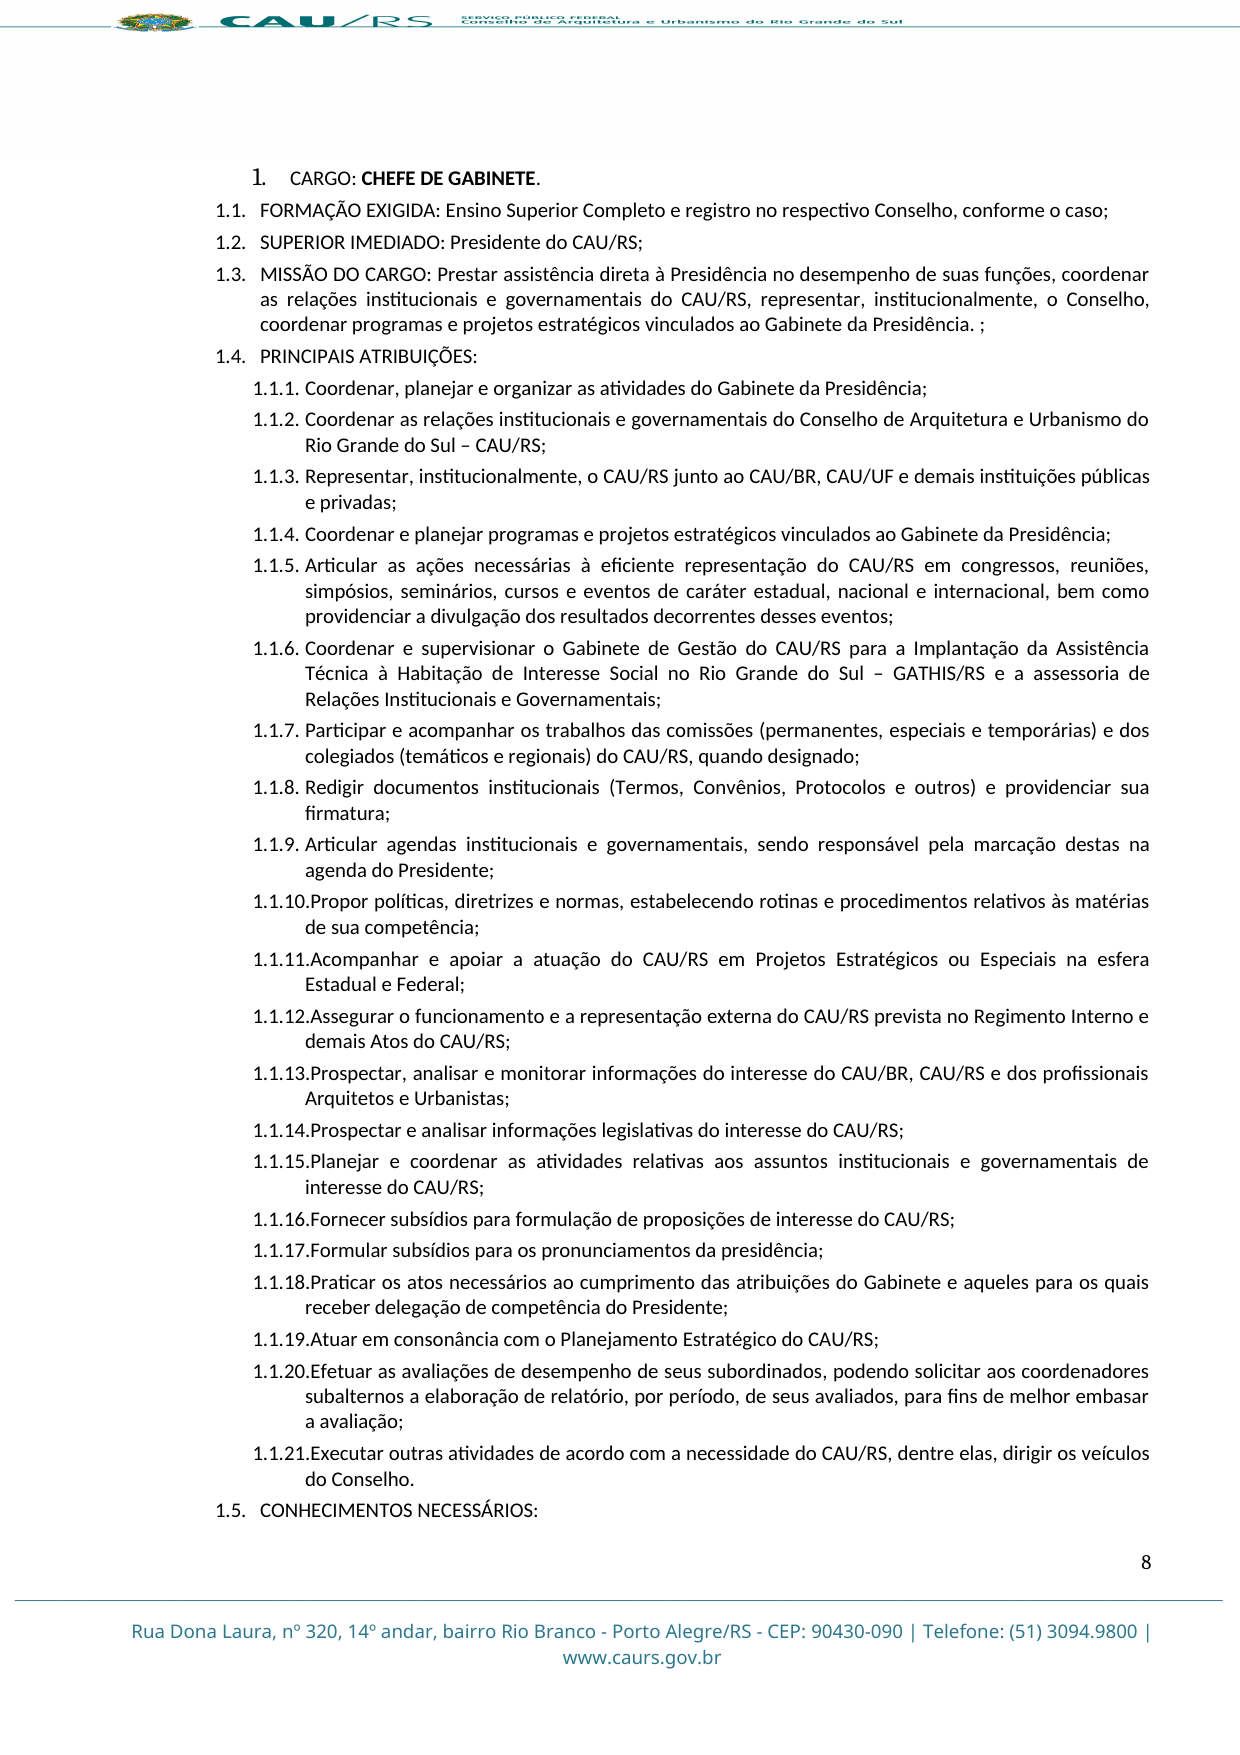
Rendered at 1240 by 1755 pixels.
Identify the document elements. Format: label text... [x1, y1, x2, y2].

list Articular agendas institucionais e governamentais, sendo responsável pela marcação destas na agenda do Presidente; [252, 832, 1151, 882]
list Executar outras atividades de acordo com a necessidade do CAU/RS, dentre elas, dirigir os veículos do Conselho. [252, 1440, 1151, 1491]
list Efetuar as avaliações de desempenho de seus subordinados, podendo solicitar aos coordenadores subalternos a elaboração de relatório, por período, de seus avaliados, para fins de melhor embasar a avaliação; [252, 1358, 1151, 1434]
list Participar e acompanhar os trabalhos das comissões (permanentes, especiais e temporárias) e dos colegiados (temáticos e regionais) do CAU/RS, quando designado; [252, 717, 1151, 768]
list Coordenar as relações institucionais e governamentais do Conselho de Arquitetura e Urbanismo do Rio Grande do Sul – CAU/RS; [252, 407, 1151, 457]
list PRINCIPAIS ATRIBUIÇÕES: [215, 343, 1151, 369]
list Atuar em consonância com o Planejamento Estratégico do CAU/RS; [252, 1326, 1151, 1352]
list FORMAÇÃO EXIGIDA: Ensino Superior Completo e registro no respectivo Conselho, conforme o caso; [215, 197, 1151, 223]
list CONHECIMENTOS NECESSÁRIOS: [215, 1497, 1151, 1523]
list Fornecer subsídios para formulação de proposições de interesse do CAU/RS; [252, 1206, 1151, 1231]
list SUPERIOR IMEDIADO: Presidente do CAU/RS; [215, 229, 1151, 254]
list Planejar e coordenar as atividades relativas aos assuntos institucionais e governamentais de interesse do CAU/RS; [252, 1149, 1151, 1199]
list MISSÃO DO CARGO: Prestar assistência direta à Presidência no desempenho de suas funções, coordenar as relações institucionais e governamentais do CAU/RS, representar, institucionalmente, o Conselho, coordenar programas e projetos estratégicos vinculados ao Gabinete da Presidência. ; [215, 261, 1151, 337]
list Coordenar e supervisionar o Gabinete de Gestão do CAU/RS para a Implantação da Assistência Técnica à Habitação de Interesse Social no Rio Grande do Sul – GATHIS/RS e a assessoria de Relações Institucionais e Governamentais; [252, 635, 1151, 711]
list Acompanhar e apoiar a atuação do CAU/RS em Projetos Estratégicos ou Especiais na esfera Estadual e Federal; [252, 946, 1151, 997]
list Propor políticas, diretrizes e normas, estabelecendo rotinas e procedimentos relativos às matérias de sua competência; [252, 889, 1151, 939]
list Formular subsídios para os pronunciamentos da presidência; [252, 1237, 1151, 1263]
list Praticar os atos necessários ao cumprimento das atribuições do Gabinete e aqueles para os quais receber delegação de competência do Presidente; [252, 1269, 1151, 1320]
list Prospectar e analisar informações legislativas do interesse do CAU/RS; [252, 1117, 1151, 1142]
list Redigir documentos institucionais (Termos, Convênios, Protocolos e outros) e providenciar sua firmatura; [252, 774, 1151, 825]
list Assegurar o funcionamento e a representação externa do CAU/RS prevista no Regimento Interno e demais Atos do CAU/RS; [252, 1003, 1151, 1054]
list Coordenar, planejar e organizar as atividades do Gabinete da Presidência; [252, 375, 1151, 400]
list CARGO: CHEFE DE GABINETE. [252, 162, 1151, 191]
list Coordenar e planejar programas e projetos estratégicos vinculados ao Gabinete da Presidência; [252, 521, 1151, 546]
list Articular as ações necessárias à eficiente representação do CAU/RS em congressos, reuniões, simpósios, seminários, cursos e eventos de caráter estadual, nacional e internacional, bem como providenciar a divulgação dos resultados decorrentes desses eventos; [252, 552, 1151, 629]
list Representar, institucionalmente, o CAU/RS junto ao CAU/BR, CAU/UF e demais instituições públicas e privadas; [252, 464, 1151, 514]
list Prospectar, analisar e monitorar informações do interesse do CAU/BR, CAU/RS e dos profissionais Arquitetos e Urbanistas; [252, 1060, 1151, 1111]
